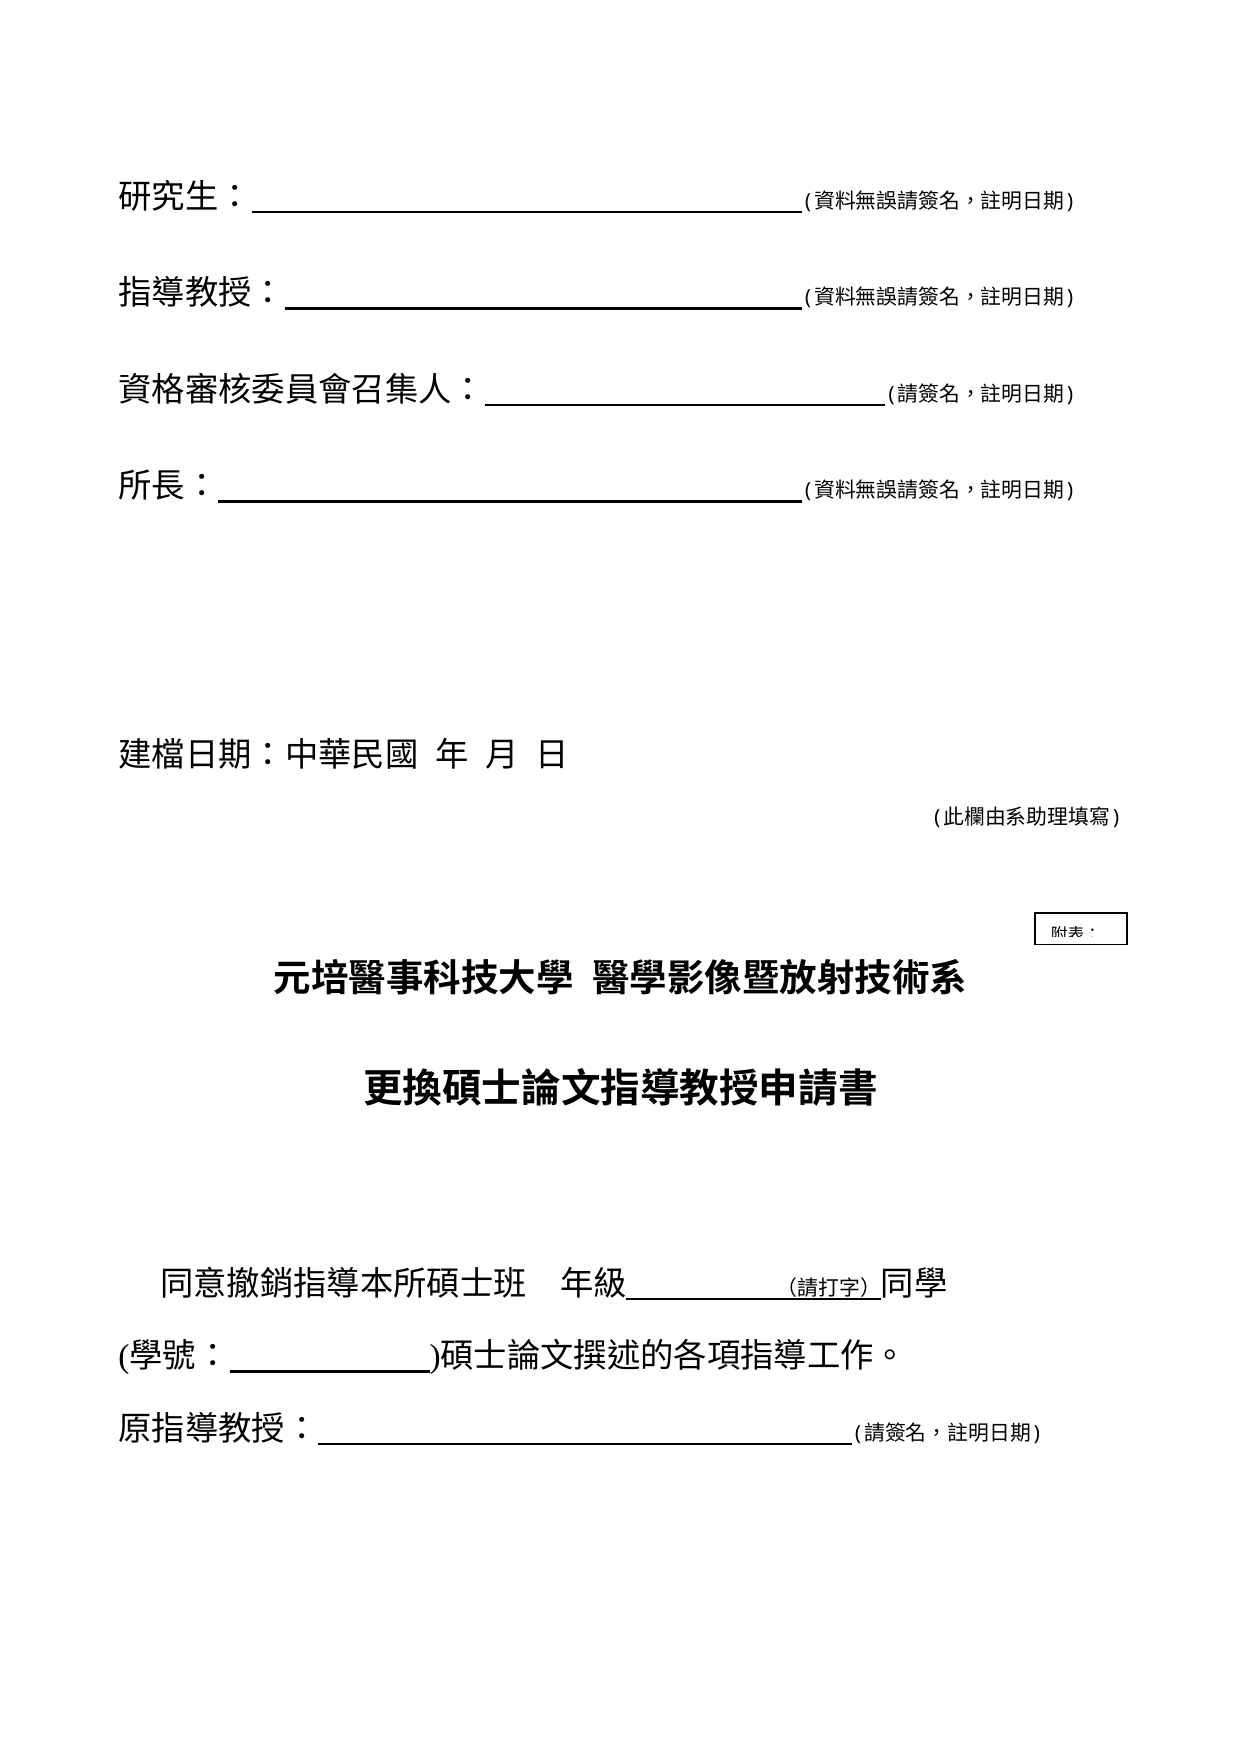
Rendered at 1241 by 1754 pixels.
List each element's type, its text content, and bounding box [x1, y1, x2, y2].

text 建檔日期：中華民國 年 月 日 [118, 728, 1122, 776]
text 研究生： (資料無誤請簽名，註明日期) [118, 169, 1122, 218]
text 同意撤銷指導本所碩士班 年級 （請打字）同學 [118, 1257, 1122, 1305]
text 附表：A2 [1051, 921, 1111, 936]
text 所長： (資料無誤請簽名，註明日期) [118, 459, 1122, 507]
text (此欄由系助理填寫) [118, 800, 1122, 830]
text (學號： )碩士論文撰述的各項指導工作。 [118, 1329, 1122, 1377]
text 元培醫事科技大學 醫學影像暨放射技術系 [118, 947, 1122, 1002]
text 資格審核委員會召集人： (請簽名，註明日期) [118, 362, 1122, 411]
text 指導教授： (資料無誤請簽名，註明日期) [118, 266, 1122, 314]
text 更換碩士論文指導教授申請書 [118, 1056, 1122, 1113]
text [1036, 914, 1126, 944]
text 原指導教授： (請簽名，註明日期) [118, 1401, 1122, 1450]
